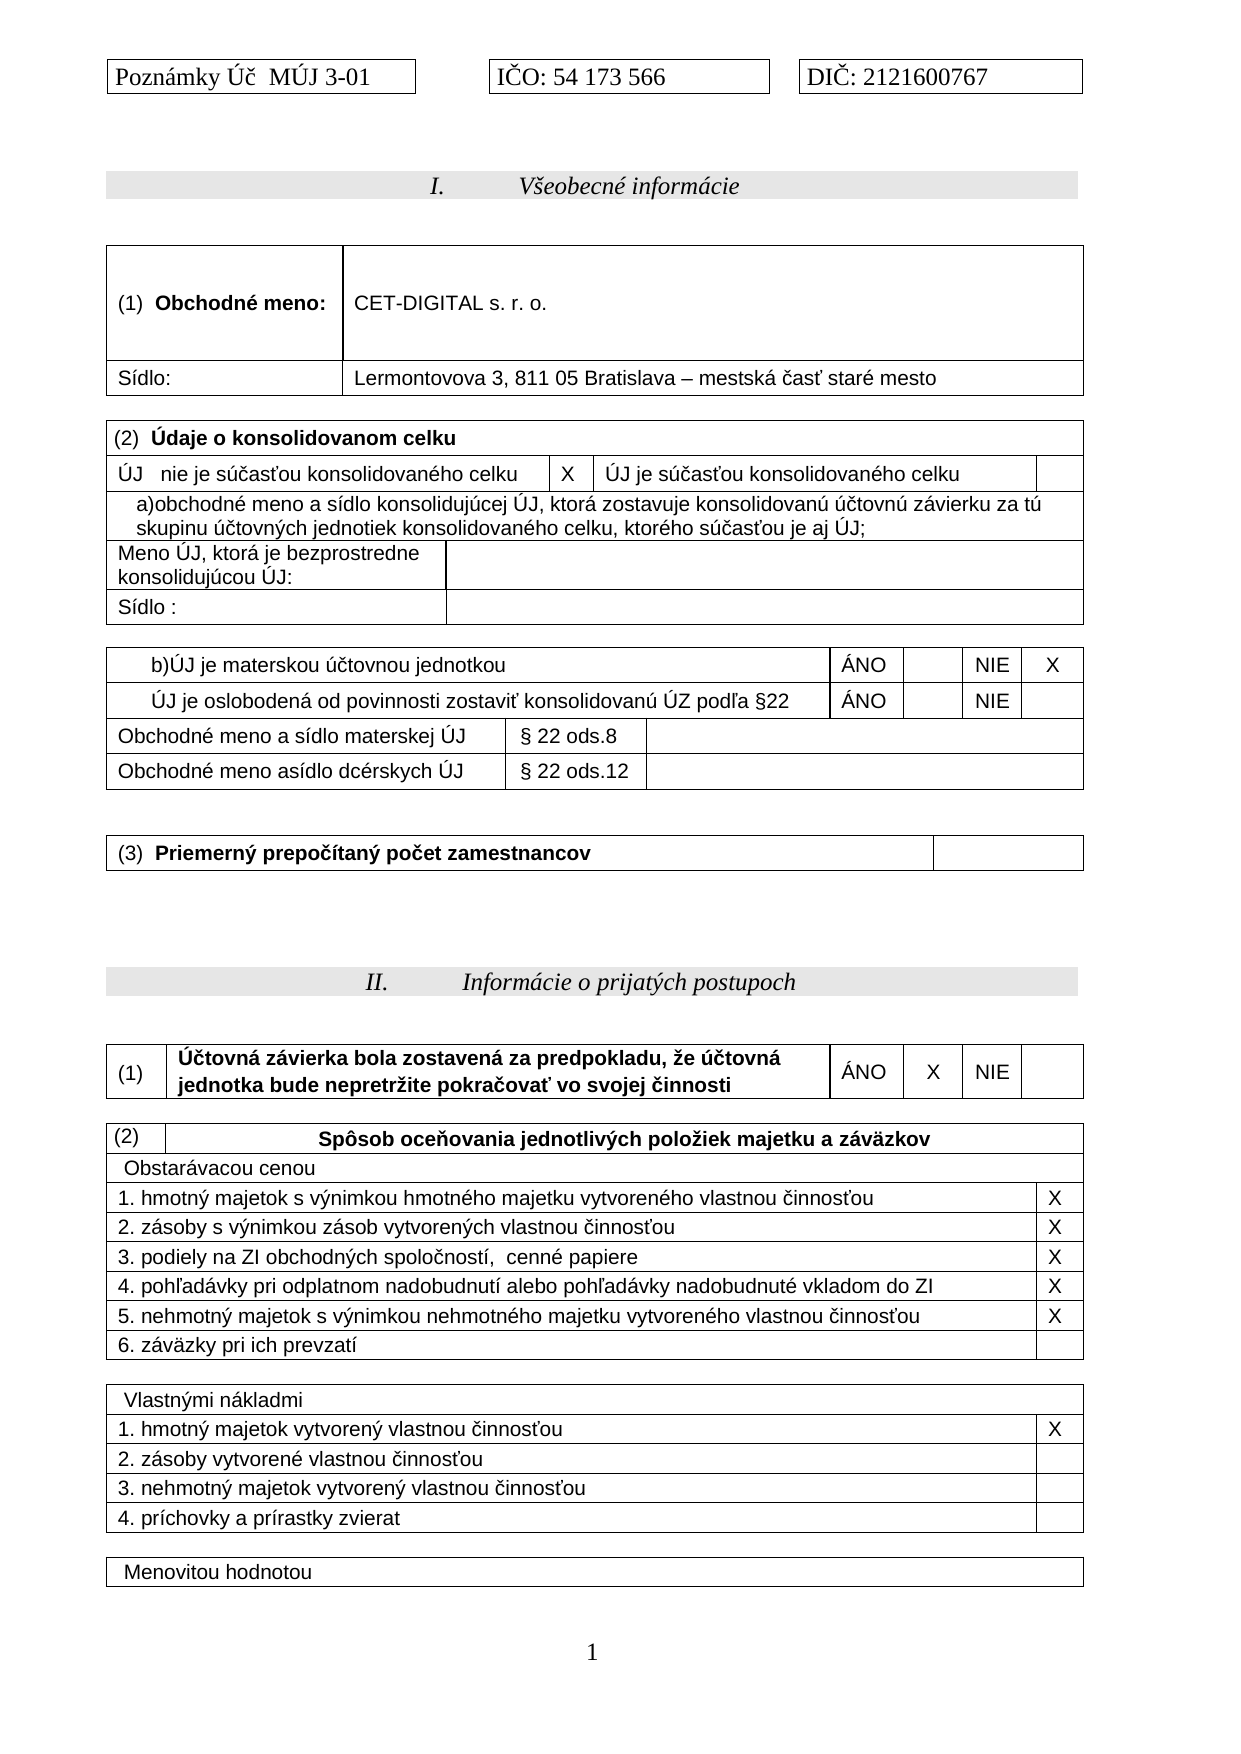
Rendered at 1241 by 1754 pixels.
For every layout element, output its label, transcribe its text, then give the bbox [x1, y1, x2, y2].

list Všeobecné informácie [106, 171, 1078, 199]
list Informácie o prijatých postupoch [106, 967, 1078, 996]
table_cell ÚJ je súčasťou konsolidovaného celku [594, 456, 1036, 491]
table_header [1022, 1045, 1083, 1098]
table_cell 3. nehmotný majetok vytvorený vlastnou činnosťou [107, 1474, 1036, 1502]
table_cell [647, 719, 1083, 753]
table_cell 4. pohľadávky pri odplatnom nadobudnutí alebo pohľadávky nadobudnuté vkladom do ZI [107, 1272, 1036, 1300]
table_header X [904, 1045, 962, 1098]
table_cell 1. hmotný majetok s výnimkou hmotného majetku vytvoreného vlastnou činnosťou [107, 1183, 1036, 1212]
table_header CET-DIGITAL s. r. o. [344, 246, 1083, 359]
table_cell [1022, 683, 1083, 718]
table_header Účtovná závierka bola zostavená za predpokladu, že účtovná jednotka bude nepretržite pokračovať vo svojej činnosti [167, 1045, 829, 1098]
table_header [107, 1124, 165, 1153]
table_cell Sídlo: [107, 361, 342, 395]
table_cell § 22 ods.8 [506, 719, 646, 753]
table_header X [1022, 648, 1083, 682]
table_cell [647, 754, 1083, 788]
table_cell 1. hmotný majetok vytvorený vlastnou činnosťou [107, 1415, 1036, 1443]
table_cell X [1037, 1301, 1083, 1330]
table_cell ÁNO [831, 683, 903, 718]
table_cell Obchodné meno a sídlo materskej ÚJ [107, 719, 505, 753]
table_cell § 22 ods.12 [506, 754, 646, 788]
table_cell X [1037, 1415, 1083, 1443]
table_cell ÚJ je oslobodená od povinnosti zostaviť konsolidovanú ÚZ podľa §22 [107, 683, 829, 718]
table_cell [904, 683, 962, 718]
table_header Spôsob oceňovania jednotlivých položiek majetku a záväzkov [166, 1124, 1083, 1153]
table_header [904, 648, 962, 682]
table_header NIE [963, 648, 1021, 682]
table_cell NIE [963, 683, 1021, 718]
table_header Vlastnými nákladmi [107, 1385, 1083, 1414]
table_header ÁNO [831, 648, 903, 682]
table_header [107, 1045, 166, 1098]
table_cell Sídlo : [107, 590, 446, 624]
table_cell Obstarávacou cenou [107, 1154, 1083, 1182]
table_header [934, 836, 1083, 870]
table_cell Obchodné meno asídlo dcérskych ÚJ [107, 754, 505, 788]
table_cell 2. zásoby vytvorené vlastnou činnosťou [107, 1444, 1036, 1473]
table_header Obchodné meno: [107, 246, 342, 359]
table_header b)ÚJ je materskou účtovnou jednotkou [107, 648, 829, 682]
table_cell Lermontovova 3, 811 05 Bratislava – mestská časť staré mesto [343, 361, 1083, 395]
table_cell [1037, 1331, 1083, 1359]
table_header Údaje o konsolidovanom celku [107, 421, 1083, 455]
table_header Priemerný prepočítaný počet zamestnancov [107, 836, 933, 870]
table_cell Meno ÚJ, ktorá je bezprostredne konsolidujúcou ÚJ: [107, 541, 445, 589]
table_header NIE [963, 1045, 1021, 1098]
table_cell [1037, 1474, 1083, 1502]
table_cell a)obchodné meno a sídlo konsolidujúcej ÚJ, ktorá zostavuje konsolidovanú účtovnú závierku za tú skupinu účtovných jednotiek konsolidovaného celku, ktorého súčasťou je aj ÚJ; [107, 492, 1083, 540]
table_cell [1037, 1444, 1083, 1473]
table_cell 4. príchovky a prírastky zvierat [107, 1503, 1036, 1532]
table_cell 5. nehmotný majetok s výnimkou nehmotného majetku vytvoreného vlastnou činnosťou [107, 1301, 1036, 1330]
table_cell 2. zásoby s výnimkou zásob vytvorených vlastnou činnosťou [107, 1213, 1036, 1241]
table_header ÁNO [831, 1045, 903, 1098]
table_cell [447, 541, 1083, 589]
table_cell X [550, 456, 593, 491]
table_cell X [1037, 1183, 1083, 1212]
table_cell 3. podiely na ZI obchodných spoločností, cenné papiere [107, 1242, 1036, 1271]
table_cell ÚJ nie je súčasťou konsolidovaného celku [107, 456, 549, 491]
table_cell [447, 590, 1083, 624]
table_cell [1037, 1503, 1083, 1532]
table_cell X [1037, 1242, 1083, 1271]
table_cell X [1037, 1213, 1083, 1241]
table_header Menovitou hodnotou [107, 1558, 1083, 1586]
table_cell 6. záväzky pri ich prevzatí [107, 1331, 1036, 1359]
table_cell [1037, 456, 1083, 491]
table_cell X [1037, 1272, 1083, 1300]
